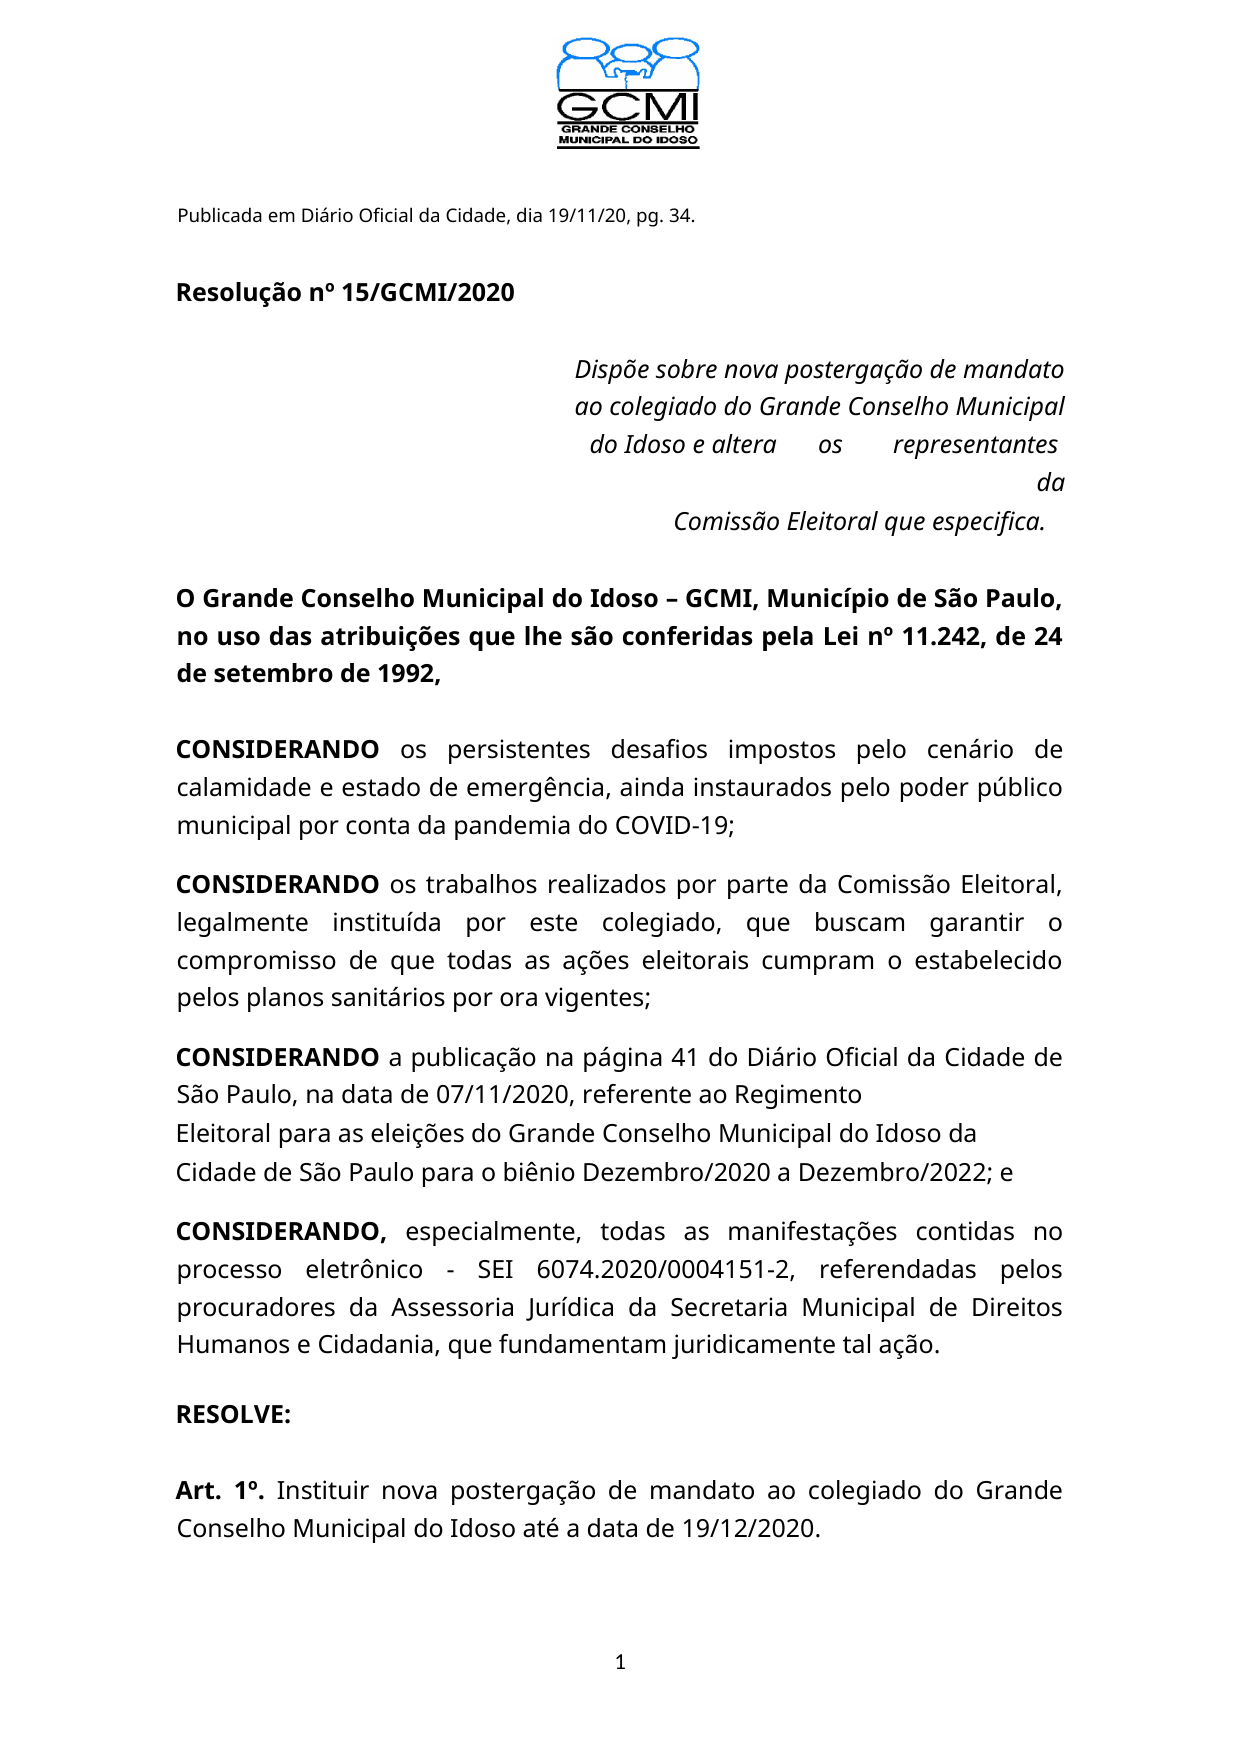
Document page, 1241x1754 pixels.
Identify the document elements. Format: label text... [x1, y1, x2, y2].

text CONSIDERANDO os trabalhos realizados por parte da Comissão Eleitoral, legalmente instituída por este colegiado, que buscam garantir o compromisso de que todas as ações eleitorais cumpram o estabelecido pelos planos sanitários por ora vigentes; [175, 867, 1064, 1014]
text CONSIDERANDO, especialmente, todas as manifestações contidas no processo eletrônico - SEI 6074.2020/0004151-2, referendadas pelos procuradores da Assessoria Jurídica da Secretaria Municipal de Direitos Humanos e Cidadania, que fundamentam juridicamente tal ação. [175, 1214, 1064, 1361]
text Art. 1º. Instituir nova postergação de mandato ao colegiado do Grande Conselho Municipal do Idoso até a data de 19/12/2020. [175, 1473, 1064, 1545]
text CONSIDERANDO a publicação na página 41 do Diário Oficial da Cidade de São Paulo, na data de 07/11/2020, referente ao Regimento [175, 1039, 1064, 1111]
text Dispõe sobre nova postergação de mandato ao colegiado do Grande Conselho Municipal do Idoso e altera os representantes da [547, 351, 1065, 498]
text Eleitoral para as eleições do Grande Conselho Municipal do Idoso da [175, 1116, 1064, 1150]
text 1 [177, 1647, 1063, 1676]
text Cidade de São Paulo para o biênio Dezembro/2020 a Dezembro/2022; e [175, 1154, 1064, 1189]
text O Grande Conselho Municipal do Idoso – GCMI, Município de São Paulo, no uso das atribuições que lhe são conferidas pela Lei nº 11.242, de 24 de setembro de 1992, [175, 580, 1064, 690]
text CONSIDERANDO os persistentes desafios impostos pelo cenário de calamidade e estado de emergência, ainda instaurados pelo poder público municipal por conta da pandemia do COVID-19; [175, 732, 1064, 842]
text Resolução nº 15/GCMI/2020 [175, 275, 1064, 309]
text Comissão Eleitoral que especifica. [547, 504, 1046, 538]
text RESOLVE: [175, 1397, 1064, 1431]
picture [553, 37, 704, 149]
text Publicada em Diário Oficial da Cidade, dia 19/11/20, pg. 34. [177, 203, 1064, 228]
